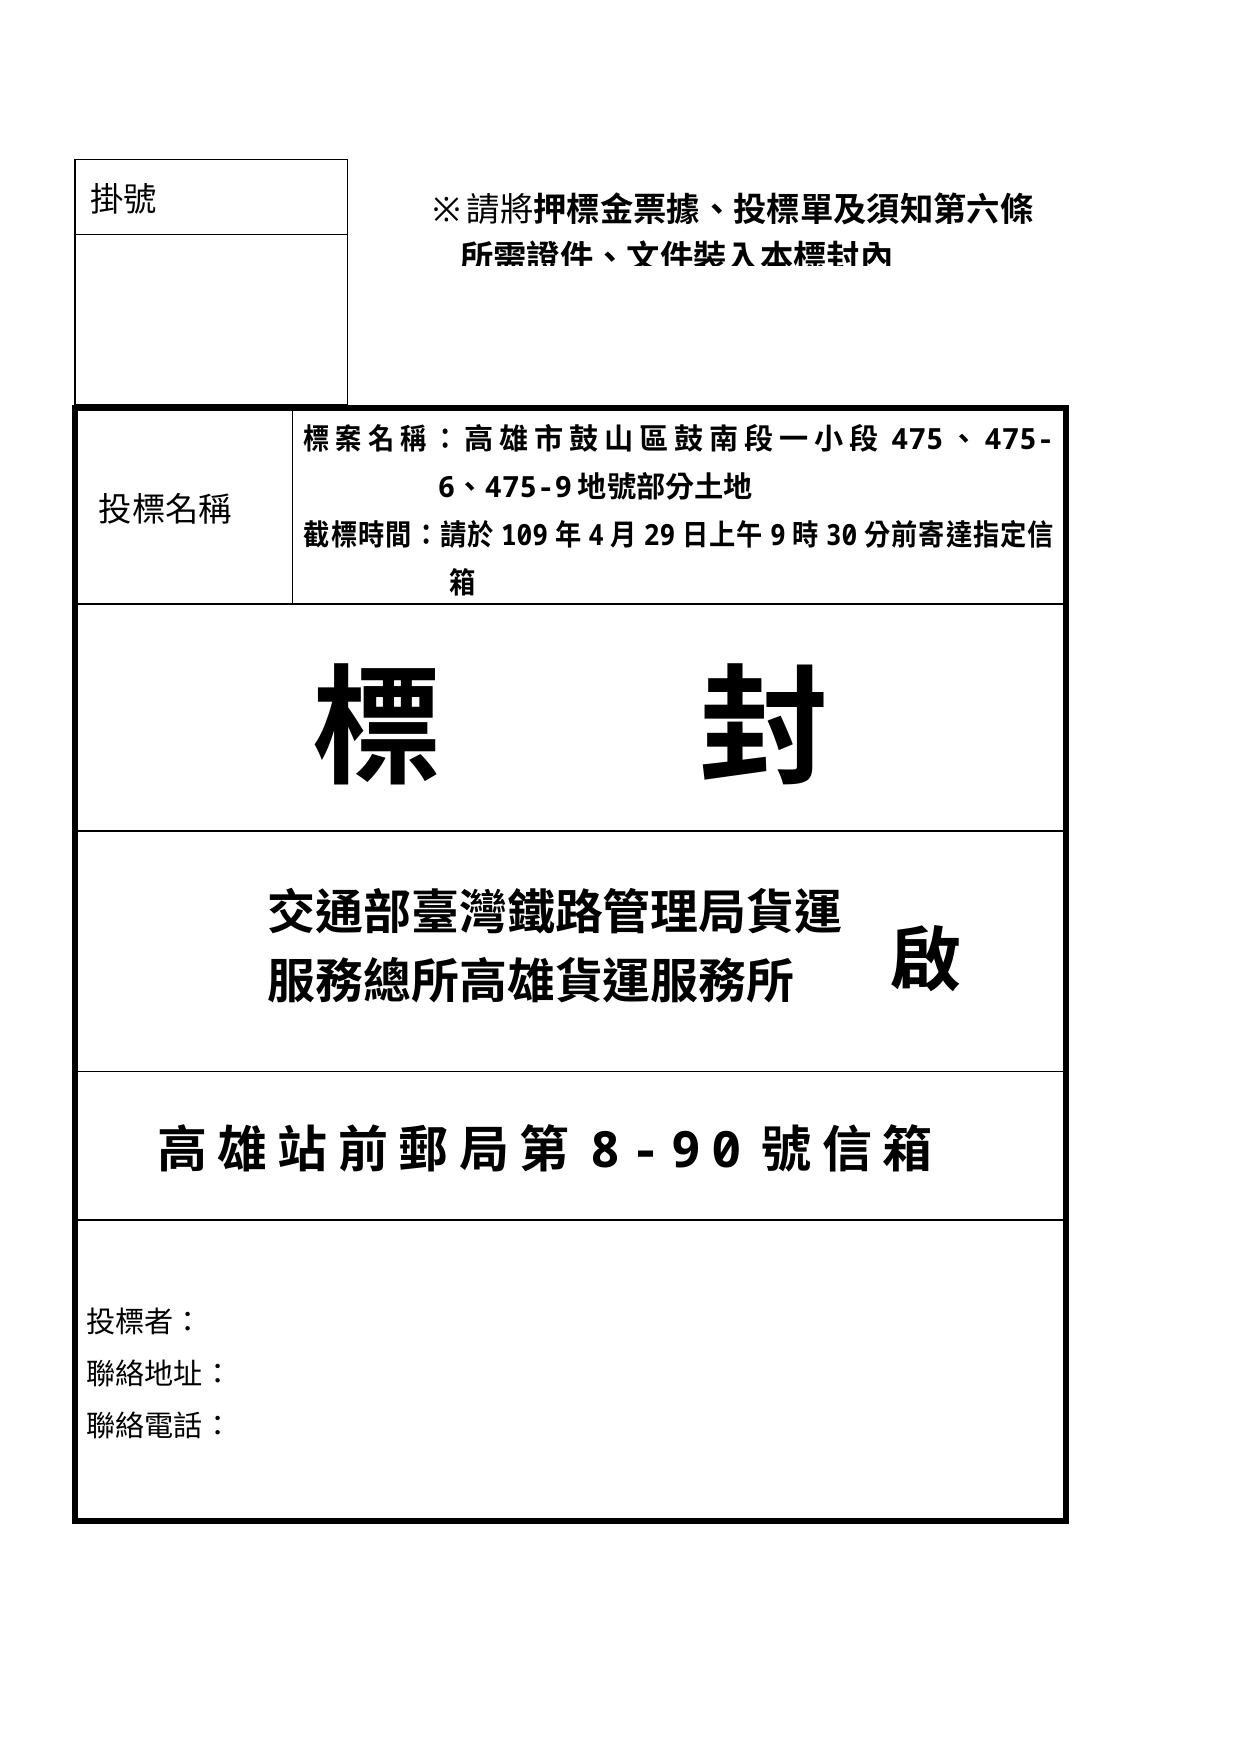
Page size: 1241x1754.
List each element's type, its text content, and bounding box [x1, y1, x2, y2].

table_header 投標名稱 [78, 411, 292, 603]
table_cell [76, 235, 347, 404]
table_cell 投標者： 聯絡地址： 聯絡電話： [78, 1221, 1063, 1518]
table_cell 高雄站前郵局第8-90號信箱 [78, 1072, 1063, 1219]
text 所需證件、文件裝入本標封內 [426, 231, 1104, 265]
table_cell 標 封 [78, 605, 1063, 830]
table_header 標案名稱：高雄市鼓山區鼓南段一小段475、475-6、475-9地號部分土地 截標時間：請於109年4月29日上午9時30分前寄達指定信箱 [293, 411, 1063, 603]
table_cell 交通部臺灣鐵路管理局貨運服務總所高雄貨運服務所 啟 [78, 832, 1063, 1071]
text ※請將押標金票據、投標單及須知第六條 [426, 182, 1104, 231]
table_header 掛號 [76, 160, 347, 234]
